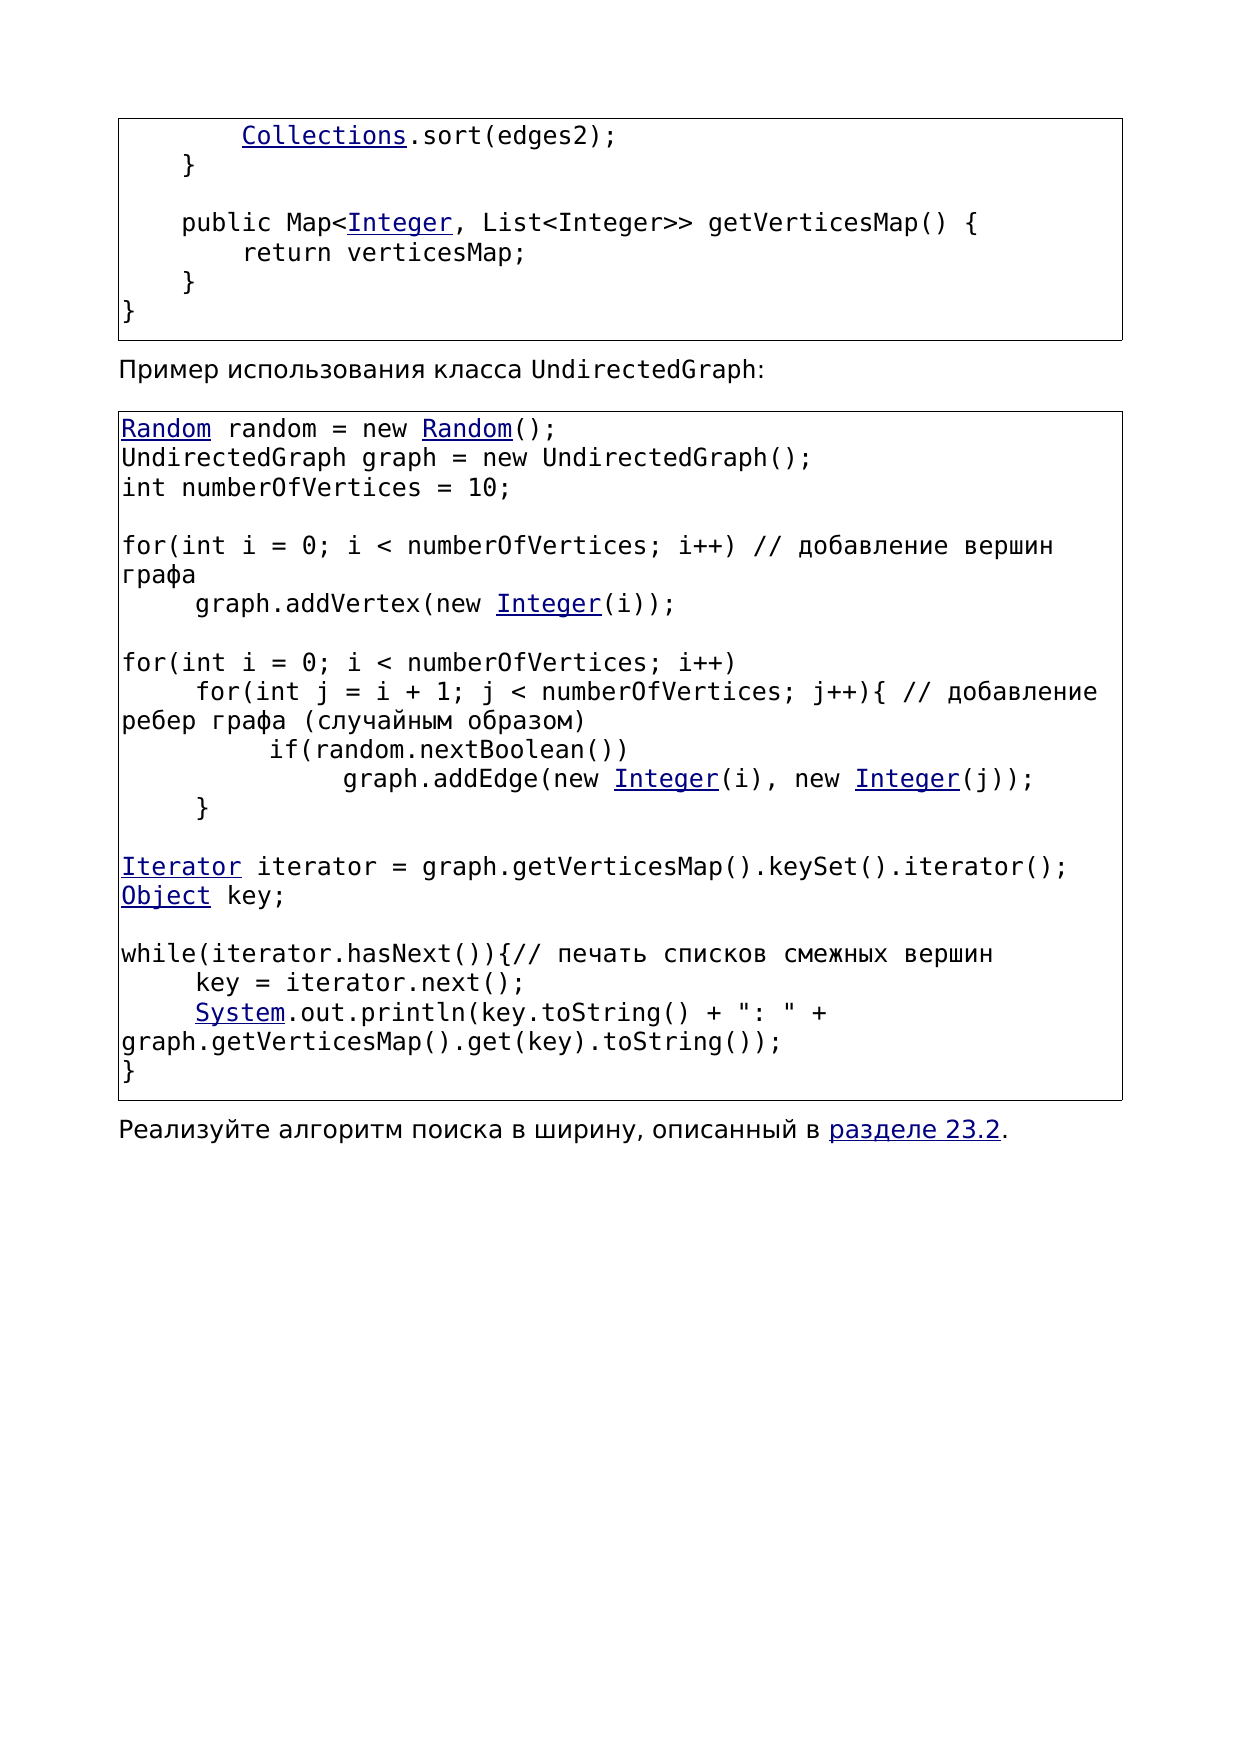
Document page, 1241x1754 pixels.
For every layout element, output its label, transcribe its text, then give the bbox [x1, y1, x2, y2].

text Пример использования класса UndirectedGraph: [118, 355, 1122, 384]
table_header Collections.sort(edges2); } public Map<Integer, List<Integer>> getVerticesMap() { return verticesMap; } } [119, 119, 1122, 340]
text Реализуйте алгоритм поиска в ширину, описанный в разделе 23.2. [118, 1115, 1122, 1144]
table_header Random random = new Random(); UndirectedGraph graph = new UndirectedGraph(); int numberOfVertices = 10; for(int i = 0; i < numberOfVertices; i++) // добавление вершин графа graph.addVertex(new Integer(i)); for(int i = 0; i < numberOfVertices; i++) for(int j = i + 1; j < numberOfVertices; j++){ // добавление ребер графа (случайным образом) if(random.nextBoolean()) graph.addEdge(new Integer(i), new Integer(j)); } Iterator iterator = graph.getVerticesMap().keySet().iterator(); Object key; while(iterator.hasNext()){// печать списков смежных вершин key = iterator.next(); System.out.println(key.toString() + ": " + graph.getVerticesMap().get(key).toString()); } [119, 412, 1122, 1100]
